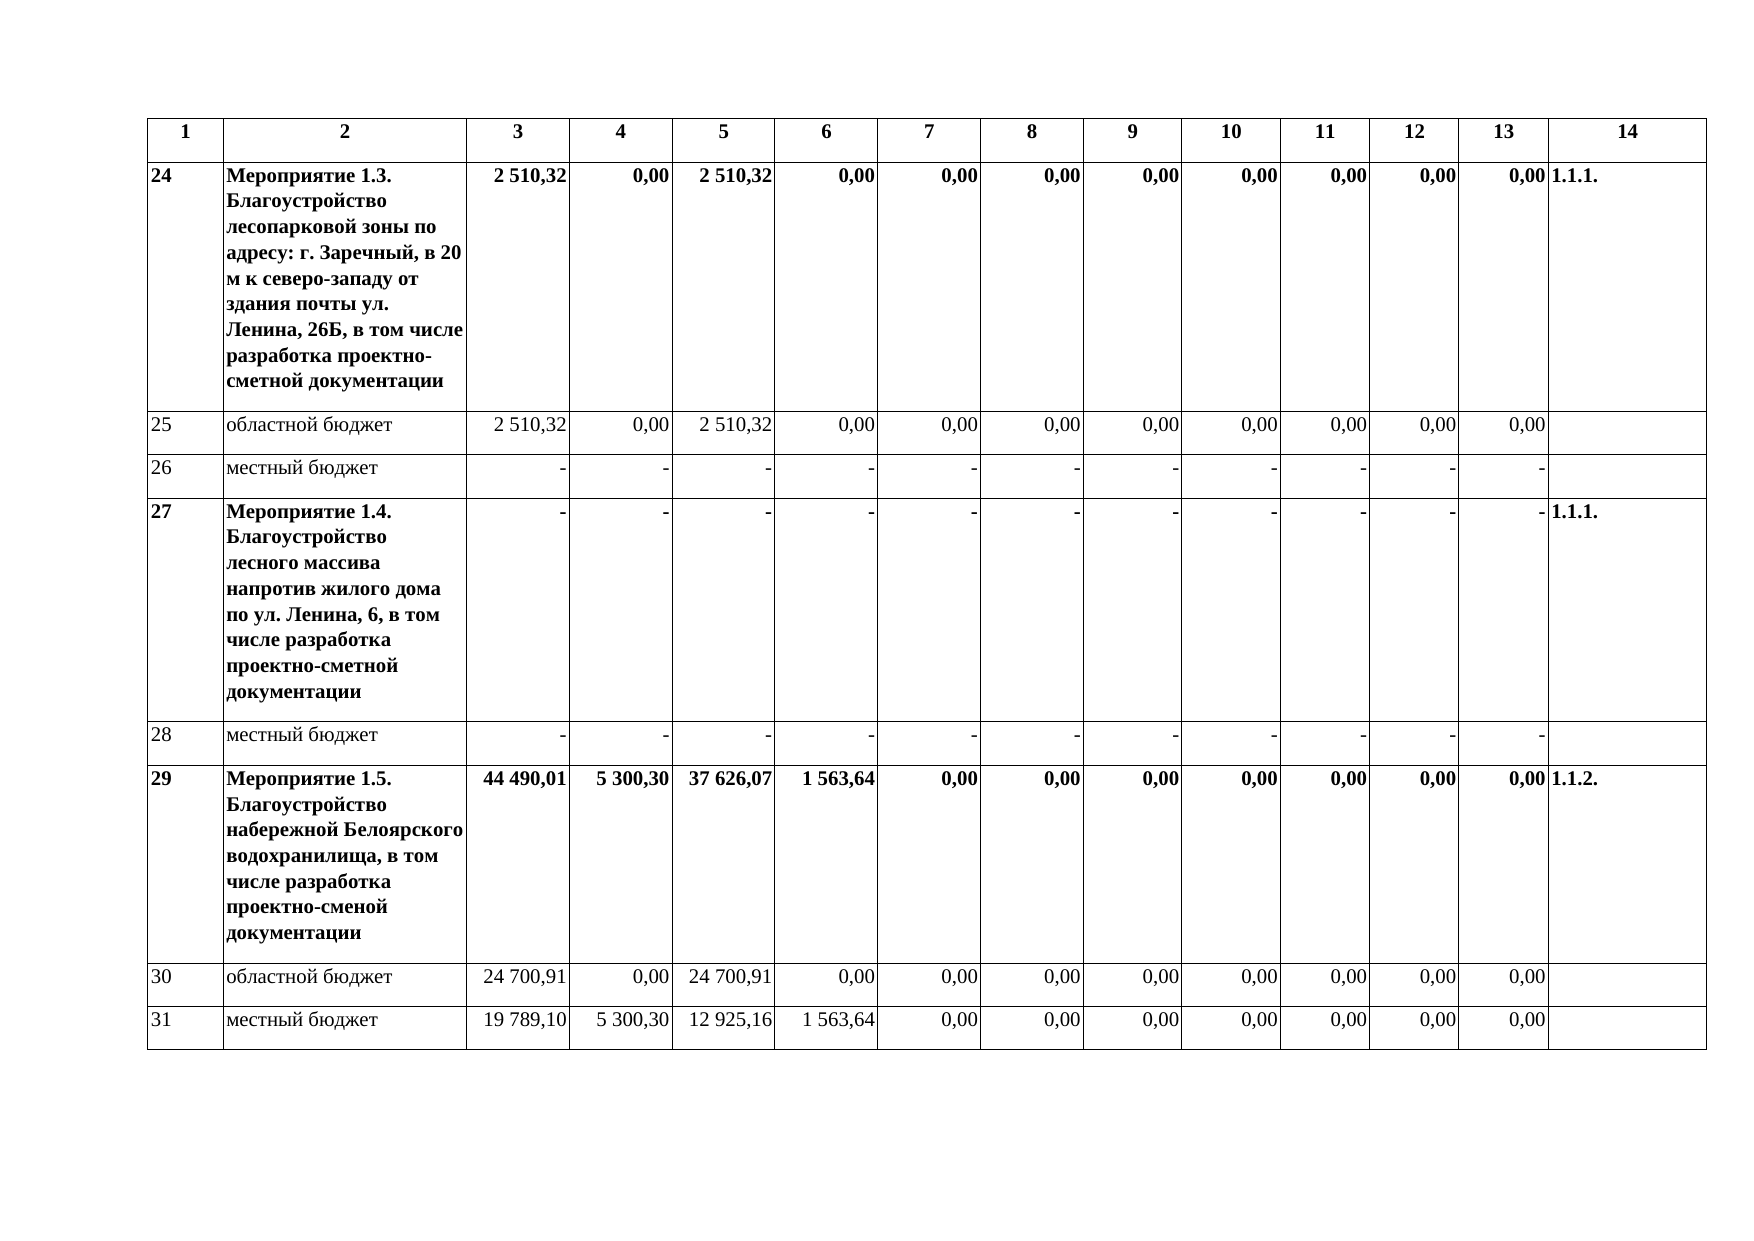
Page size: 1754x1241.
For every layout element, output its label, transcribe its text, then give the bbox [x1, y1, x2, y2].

table_cell - [1084, 499, 1181, 721]
table_cell 0,00 [878, 412, 980, 454]
table_cell - [1370, 455, 1458, 498]
table_cell 0,00 [981, 964, 1083, 1006]
table_cell - [1084, 722, 1181, 765]
table_cell [1549, 964, 1706, 1006]
table_header 12 [1370, 119, 1458, 162]
table_cell 0,00 [1281, 766, 1369, 962]
table_cell - [1281, 722, 1369, 765]
table_cell 0,00 [775, 964, 877, 1006]
table_cell 0,00 [981, 412, 1083, 454]
table_cell 0,00 [1084, 766, 1181, 962]
table_cell - [1281, 499, 1369, 721]
table_cell 0,00 [878, 163, 980, 411]
table_header 3 [467, 119, 569, 162]
table_cell 2 510,32 [673, 163, 774, 411]
table_cell - [1459, 722, 1548, 765]
table_cell - [1182, 499, 1280, 721]
table_cell Мероприятие 1.5. Благоустройство набережной Белоярского водохранилища, в том числе разработка проектно-сменой документации [224, 766, 466, 962]
table_cell 25 [148, 412, 223, 454]
table_cell 0,00 [1084, 163, 1181, 411]
table_cell 0,00 [1459, 964, 1548, 1006]
table_cell - [1281, 455, 1369, 498]
table_header 7 [878, 119, 980, 162]
table_cell 0,00 [775, 412, 877, 454]
table_cell - [467, 499, 569, 721]
table_cell [1549, 412, 1706, 454]
table_header 11 [1281, 119, 1369, 162]
table_cell 0,00 [878, 964, 980, 1006]
table_cell - [981, 455, 1083, 498]
table_cell 1.1.2. [1549, 766, 1706, 962]
table_cell 0,00 [878, 766, 980, 962]
table_header 4 [570, 119, 672, 162]
table_cell 0,00 [1084, 1007, 1181, 1049]
table_cell 0,00 [981, 163, 1083, 411]
table_header 6 [775, 119, 877, 162]
table_cell - [981, 722, 1083, 765]
table_cell 0,00 [1459, 412, 1548, 454]
table_cell 0,00 [1281, 163, 1369, 411]
table_cell 44 490,01 [467, 766, 569, 962]
table_cell 28 [148, 722, 223, 765]
table_header 13 [1459, 119, 1548, 162]
table_cell 0,00 [1459, 766, 1548, 962]
table_cell 0,00 [1182, 766, 1280, 962]
table_header 1 [148, 119, 223, 162]
table_cell 0,00 [1281, 412, 1369, 454]
table_cell - [673, 455, 774, 498]
table_cell 0,00 [1281, 964, 1369, 1006]
table_cell 0,00 [1182, 412, 1280, 454]
table_cell 0,00 [1370, 412, 1458, 454]
table_cell - [467, 455, 569, 498]
table_cell 0,00 [878, 1007, 980, 1049]
table_cell 30 [148, 964, 223, 1006]
table_cell 29 [148, 766, 223, 962]
table_cell 24 700,91 [673, 964, 774, 1006]
table_cell - [775, 499, 877, 721]
table_cell - [673, 722, 774, 765]
table_cell [1549, 455, 1706, 498]
table_cell - [878, 722, 980, 765]
table_cell - [981, 499, 1083, 721]
table_cell Мероприятие 1.3. Благоустройство лесопарковой зоны по адресу: г. Заречный, в 20 м к северо-западу от здания почты ул. Ленина, 26Б, в том числе разработка проектно-сметной документации [224, 163, 466, 411]
table_cell 0,00 [981, 766, 1083, 962]
table_header 10 [1182, 119, 1280, 162]
table_cell 0,00 [775, 163, 877, 411]
table_cell 12 925,16 [673, 1007, 774, 1049]
table_cell - [1182, 455, 1280, 498]
table_cell 0,00 [1084, 964, 1181, 1006]
table_cell 1.1.1. [1549, 163, 1706, 411]
table_cell 0,00 [570, 412, 672, 454]
table_cell Мероприятие 1.4. Благоустройство лесного массива напротив жилого дома по ул. Ленина, 6, в том числе разработка проектно-сметной документации [224, 499, 466, 721]
table_cell 37 626,07 [673, 766, 774, 962]
table_cell местный бюджет [224, 722, 466, 765]
table_cell местный бюджет [224, 1007, 466, 1049]
table_cell - [570, 722, 672, 765]
table_cell 19 789,10 [467, 1007, 569, 1049]
table_cell 31 [148, 1007, 223, 1049]
table_cell местный бюджет [224, 455, 466, 498]
table_cell - [1459, 455, 1548, 498]
table_cell [1549, 722, 1706, 765]
table_cell 1 563,64 [775, 1007, 877, 1049]
table_cell 0,00 [1370, 766, 1458, 962]
table_cell - [1370, 499, 1458, 721]
table_cell областной бюджет [224, 964, 466, 1006]
table_cell - [775, 455, 877, 498]
table_cell 0,00 [1182, 163, 1280, 411]
table_cell 0,00 [1281, 1007, 1369, 1049]
table_cell 0,00 [570, 964, 672, 1006]
table_cell - [1370, 722, 1458, 765]
table_cell - [570, 499, 672, 721]
table_cell 0,00 [1370, 964, 1458, 1006]
table_cell 5 300,30 [570, 1007, 672, 1049]
table_cell 26 [148, 455, 223, 498]
table_cell 0,00 [1370, 1007, 1458, 1049]
table_cell 27 [148, 499, 223, 721]
table_cell 0,00 [981, 1007, 1083, 1049]
table_cell - [1084, 455, 1181, 498]
table_cell 1.1.1. [1549, 499, 1706, 721]
table_cell 0,00 [1182, 964, 1280, 1006]
table_cell 0,00 [1370, 163, 1458, 411]
table_header 2 [224, 119, 466, 162]
table_cell 1 563,64 [775, 766, 877, 962]
table_header 14 [1549, 119, 1706, 162]
table_cell - [1182, 722, 1280, 765]
table_cell 2 510,32 [467, 163, 569, 411]
table_cell 0,00 [570, 163, 672, 411]
table_cell 24 [148, 163, 223, 411]
table_cell - [878, 499, 980, 721]
table_cell - [570, 455, 672, 498]
table_cell - [878, 455, 980, 498]
table_cell 0,00 [1459, 163, 1548, 411]
table_cell 24 700,91 [467, 964, 569, 1006]
table_cell 0,00 [1084, 412, 1181, 454]
table_header 9 [1084, 119, 1181, 162]
table_cell - [467, 722, 569, 765]
table_cell 2 510,32 [467, 412, 569, 454]
table_cell 0,00 [1459, 1007, 1548, 1049]
table_cell областной бюджет [224, 412, 466, 454]
table_cell 0,00 [1182, 1007, 1280, 1049]
table_cell - [673, 499, 774, 721]
table_cell 2 510,32 [673, 412, 774, 454]
table_cell - [1459, 499, 1548, 721]
table_cell [1549, 1007, 1706, 1049]
table_cell - [775, 722, 877, 765]
table_cell 5 300,30 [570, 766, 672, 962]
table_header 8 [981, 119, 1083, 162]
table_header 5 [673, 119, 774, 162]
